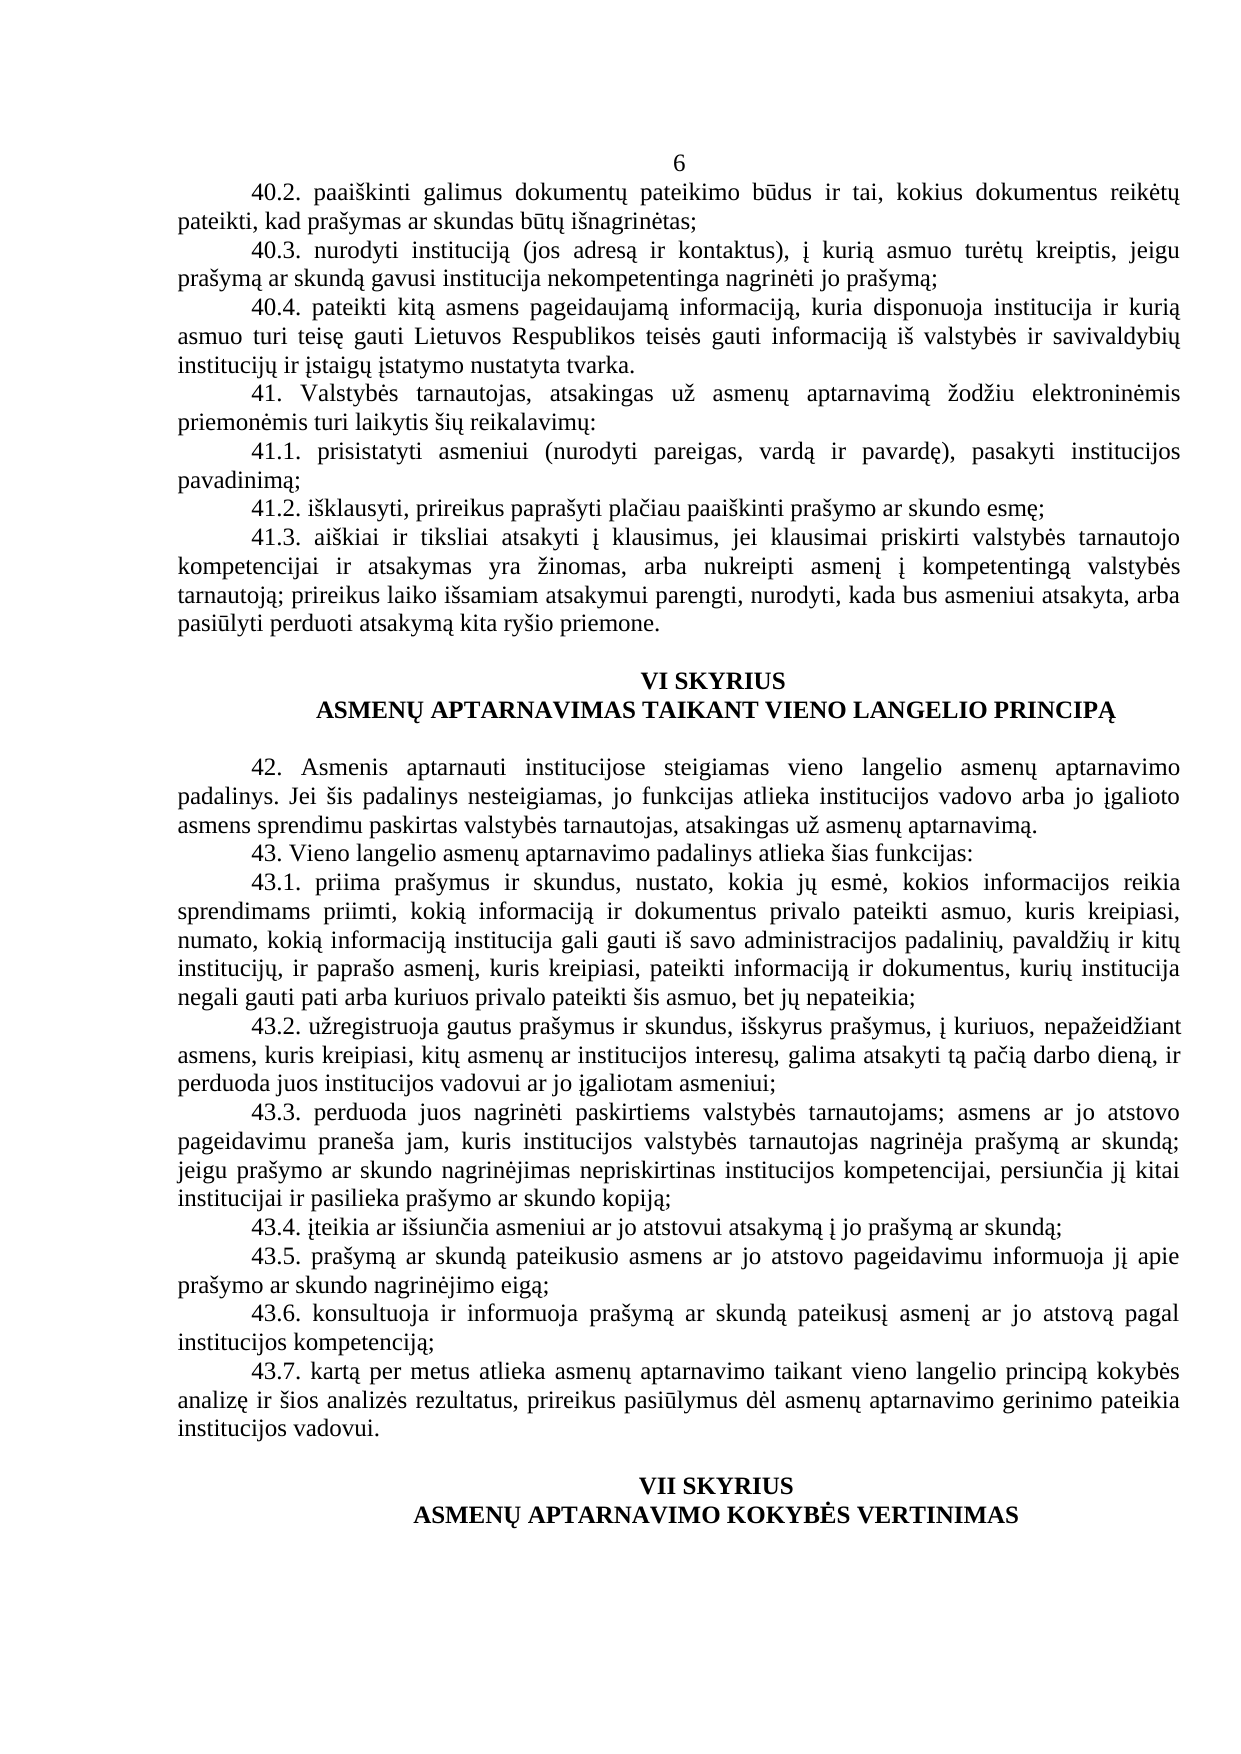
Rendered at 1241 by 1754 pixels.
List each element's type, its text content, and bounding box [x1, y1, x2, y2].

text 41.3. aiškiai ir tiksliai atsakyti į klausimus, jei klausimai priskirti valstybės tarnautojo kompetencijai ir atsakymas yra žinomas, arba nukreipti asmenį į kompetentingą valstybės tarnautoją; prireikus laiko išsamiam atsakymui parengti, nurodyti, kada bus asmeniui atsakyta, arba pasiūlyti perduoti atsakymą kita ryšio priemone. [177, 522, 1181, 637]
text 43.4. įteikia ar išsiunčia asmeniui ar jo atstovui atsakymą į jo prašymą ar skundą; [177, 1212, 1181, 1241]
text VII SKYRIUS [177, 1471, 1181, 1500]
text 43.7. kartą per metus atlieka asmenų aptarnavimo taikant vieno langelio principą kokybės analizę ir šios analizės rezultatus, prireikus pasiūlymus dėl asmenų aptarnavimo gerinimo pateikia institucijos vadovui. [177, 1356, 1181, 1442]
text 41. Valstybės tarnautojas, atsakingas už asmenų aptarnavimą žodžiu elektroninėmis priemonėmis turi laikytis šių reikalavimų: [177, 378, 1181, 436]
text 43. Vieno langelio asmenų aptarnavimo padalinys atlieka šias funkcijas: [177, 838, 1181, 867]
text 43.6. konsultuoja ir informuoja prašymą ar skundą pateikusį asmenį ar jo atstovą pagal institucijos kompetenciją; [177, 1298, 1181, 1356]
text 43.1. priima prašymus ir skundus, nustato, kokia jų esmė, kokios informacijos reikia sprendimams priimti, kokią informaciją ir dokumentus privalo pateikti asmuo, kuris kreipiasi, numato, kokią informaciją institucija gali gauti iš savo administracijos padalinių, pavaldžių ir kitų institucijų, ir paprašo asmenį, kuris kreipiasi, pateikti informaciją ir dokumentus, kurių institucija negali gauti pati arba kuriuos privalo pateikti šis asmuo, bet jų nepateikia; [177, 867, 1181, 1011]
text 41.1. prisistatyti asmeniui (nurodyti pareigas, vardą ir pavardę), pasakyti institucijos pavadinimą; [177, 436, 1181, 493]
text 41.2. išklausyti, prireikus paprašyti plačiau paaiškinti prašymo ar skundo esmę; [177, 493, 1181, 522]
text 43.3. perduoda juos nagrinėti paskirtiems valstybės tarnautojams; asmens ar jo atstovo pageidavimu praneša jam, kuris institucijos valstybės tarnautojas nagrinėja prašymą ar skundą; jeigu prašymo ar skundo nagrinėjimas nepriskirtinas institucijos kompetencijai, persiunčia jį kitai institucijai ir pasilieka prašymo ar skundo kopiją; [177, 1097, 1181, 1212]
text ASMENŲ APTARNAVIMO KOKYBĖS VERTINIMAS [177, 1500, 1181, 1528]
text ASMENŲ APTARNAVIMAS TAIKANT VIENO LANGELIO PRINCIPĄ [177, 695, 1181, 723]
text VI SKYRIUS [177, 666, 1181, 695]
text 40.4. pateikti kitą asmens pageidaujamą informaciją, kuria disponuoja institucija ir kurią asmuo turi teisę gauti Lietuvos Respublikos teisės gauti informaciją iš valstybės ir savivaldybių institucijų ir įstaigų įstatymo nustatyta tvarka. [177, 292, 1181, 378]
text 42. Asmenis aptarnauti institucijose steigiamas vieno langelio asmenų aptarnavimo padalinys. Jei šis padalinys nesteigiamas, jo funkcijas atlieka institucijos vadovo arba jo įgalioto asmens sprendimu paskirtas valstybės tarnautojas, atsakingas už asmenų aptarnavimą. [177, 752, 1181, 838]
text 40.2. paaiškinti galimus dokumentų pateikimo būdus ir tai, kokius dokumentus reikėtų pateikti, kad prašymas ar skundas būtų išnagrinėtas; [177, 177, 1181, 235]
text 43.5. prašymą ar skundą pateikusio asmens ar jo atstovo pageidavimu informuoja jį apie prašymo ar skundo nagrinėjimo eigą; [177, 1241, 1181, 1298]
text 43.2. užregistruoja gautus prašymus ir skundus, išskyrus prašymus, į kuriuos, nepažeidžiant asmens, kuris kreipiasi, kitų asmenų ar institucijos interesų, galima atsakyti tą pačią darbo dieną, ir perduoda juos institucijos vadovui ar jo įgaliotam asmeniui; [177, 1011, 1181, 1097]
text 40.3. nurodyti instituciją (jos adresą ir kontaktus), į kurią asmuo turėtų kreiptis, jeigu prašymą ar skundą gavusi institucija nekompetentinga nagrinėti jo prašymą; [177, 235, 1181, 292]
